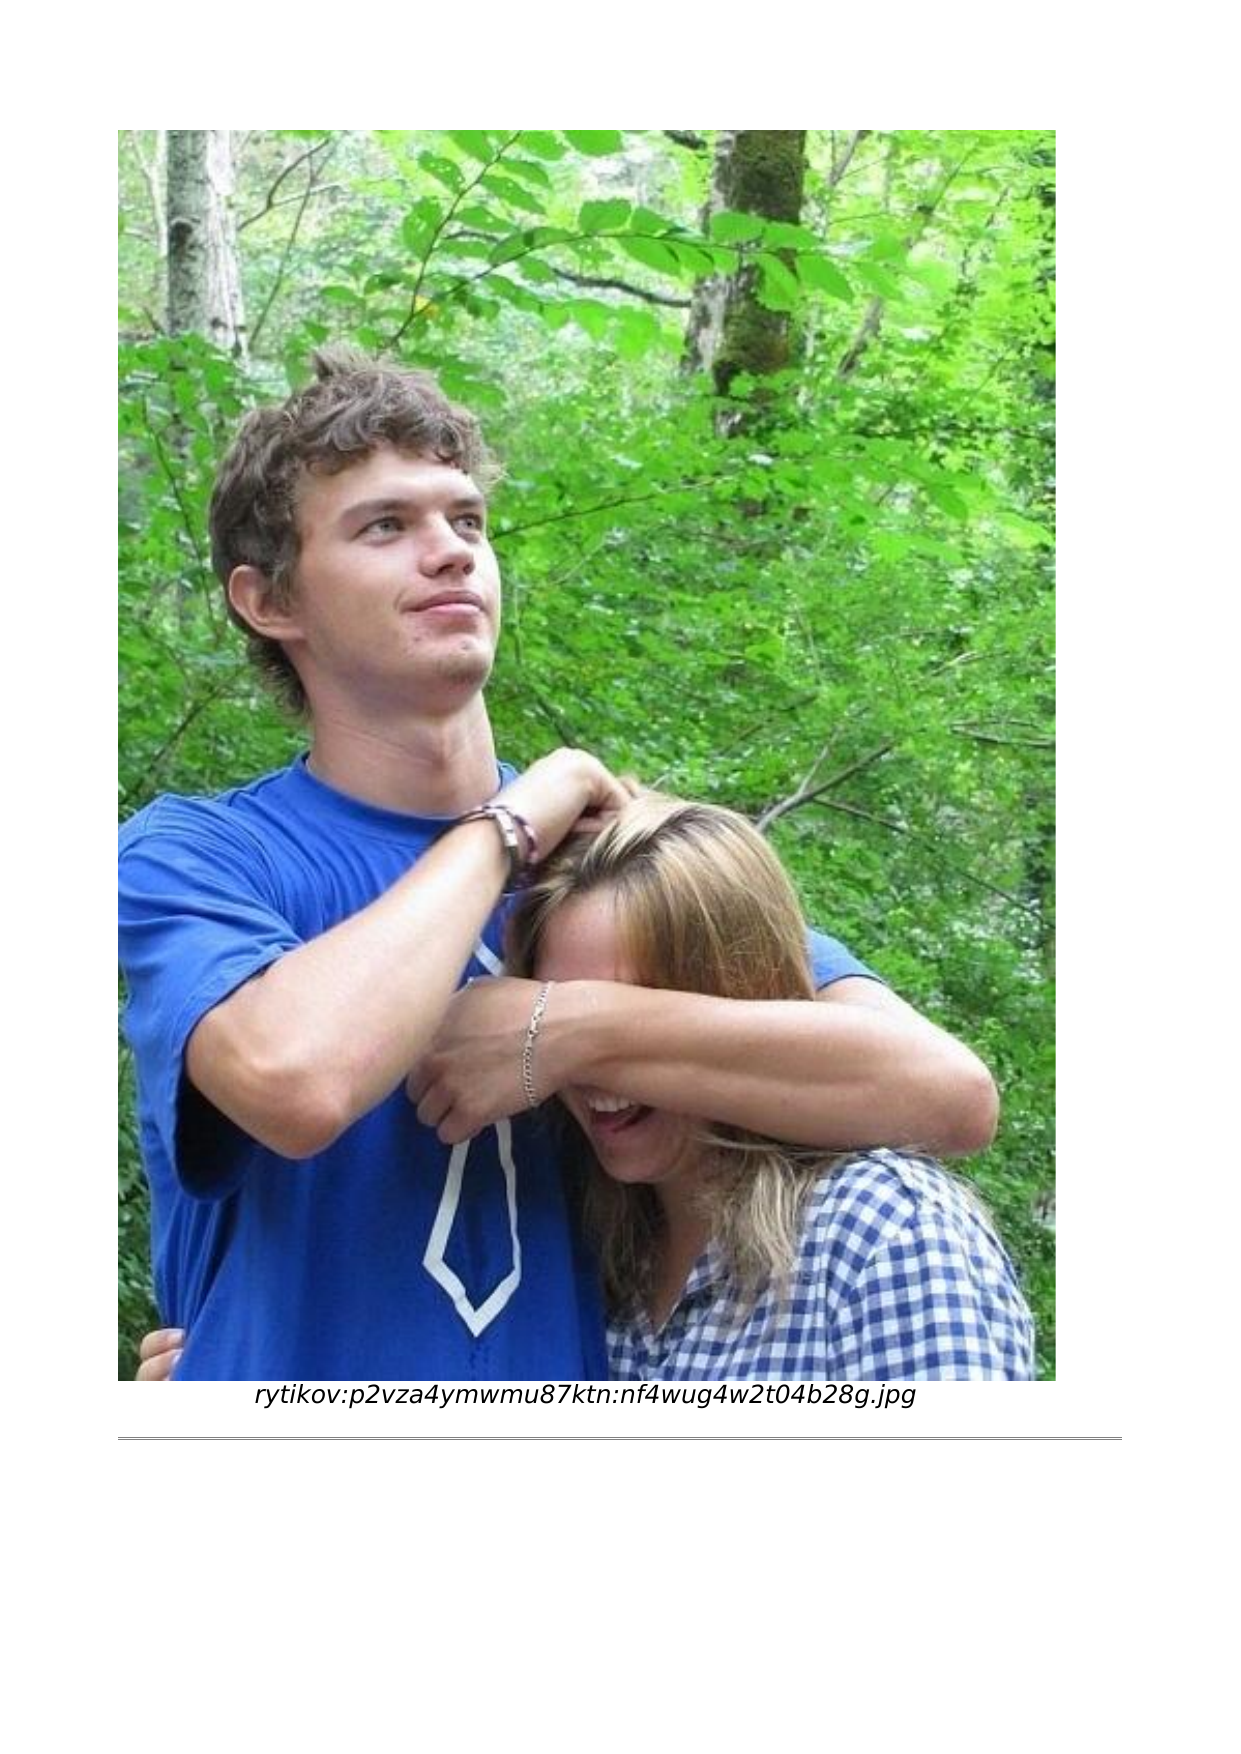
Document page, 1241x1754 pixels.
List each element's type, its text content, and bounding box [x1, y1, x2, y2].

text rytikov:p2vza4ymwmu87ktn:nf4wug4w2t04b28g.jpg [118, 1381, 1056, 1410]
picture [118, 130, 1056, 1381]
